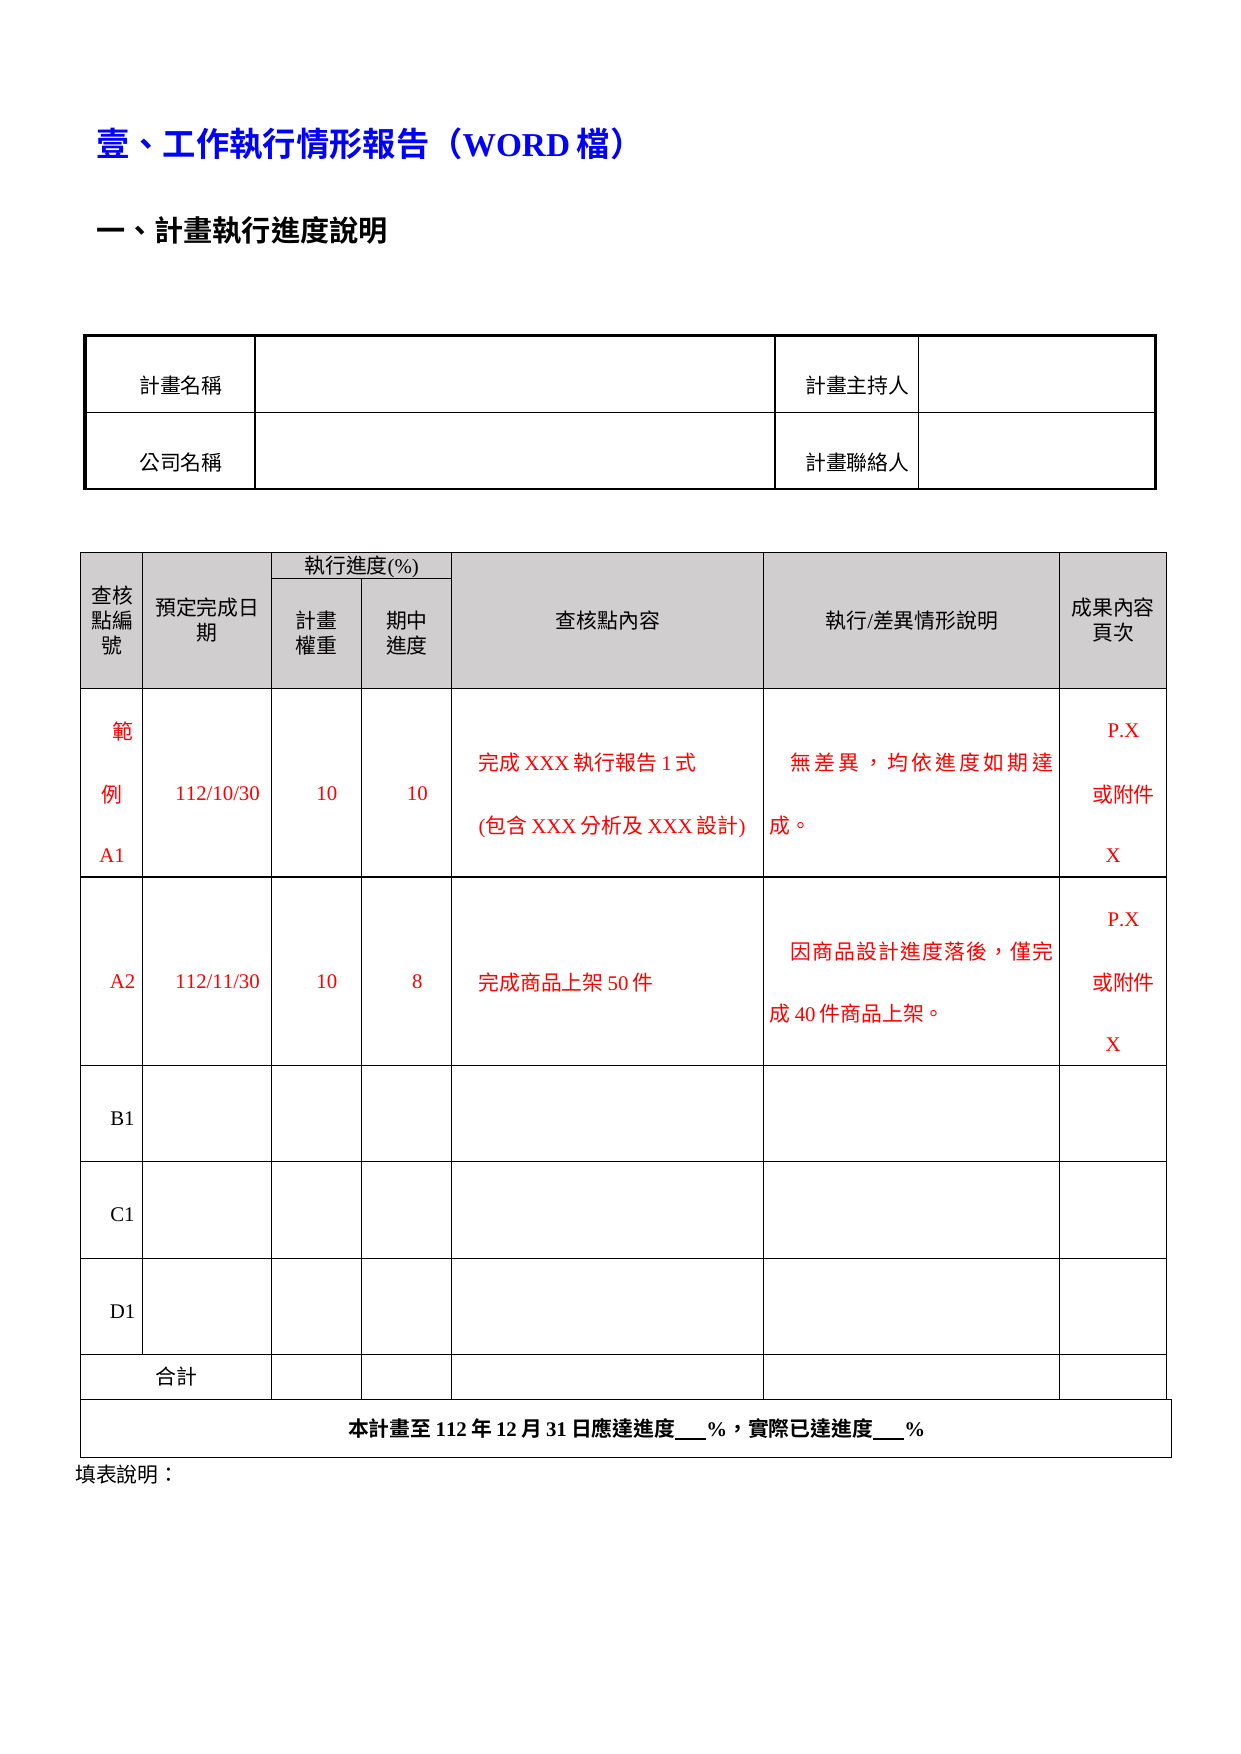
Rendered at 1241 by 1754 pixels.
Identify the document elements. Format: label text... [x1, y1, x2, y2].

table_cell [919, 413, 1154, 488]
table_header 查核點編號 [81, 553, 142, 688]
table_cell 本計畫至112年12月31日應達進度 %，實際已達進度 % [81, 1400, 1171, 1457]
table_cell [1060, 1066, 1166, 1161]
table_cell [1167, 578, 1171, 688]
table_cell [272, 1259, 361, 1354]
table_cell [362, 1355, 451, 1399]
table_cell [452, 1259, 763, 1354]
table_header [919, 337, 1154, 412]
table_cell [272, 1355, 361, 1399]
table_cell [1167, 688, 1171, 876]
table_cell P.X 或附件X [1060, 689, 1166, 876]
table_header 計畫主持人 [776, 337, 918, 412]
table_cell [362, 1162, 451, 1258]
table_cell 合計 [81, 1355, 271, 1399]
table_cell 因商品設計進度落後，僅完成40件商品上架。 [764, 878, 1059, 1065]
table_cell 完成XXX執行報告1式 (包含XXX分析及XXX設計) [452, 689, 763, 876]
text 壹、工作執行情形報告（WORD檔） [75, 101, 1165, 163]
table_cell [362, 1259, 451, 1354]
table_cell 112/10/30 [143, 689, 271, 876]
table_cell [1167, 1354, 1171, 1399]
table_cell [143, 1066, 271, 1161]
table_cell 計畫 權重 [272, 579, 361, 688]
table_cell 無差異，均依進度如期達成。 [764, 689, 1059, 876]
table_cell 期中 進度 [362, 579, 451, 688]
table_cell [272, 1066, 361, 1161]
table_cell [1167, 1258, 1171, 1354]
table_cell [764, 1162, 1059, 1258]
table_cell [764, 1066, 1059, 1161]
table_cell [452, 1066, 763, 1161]
table_header 執行/差異情形說明 [764, 553, 1059, 688]
text 一、計畫執行進度說明 [75, 187, 1165, 250]
table_header 預定完成日期 [143, 553, 271, 688]
table_cell 112/11/30 [143, 878, 271, 1065]
table_cell 公司名稱 [87, 413, 254, 488]
table_cell [143, 1162, 271, 1258]
table_cell [764, 1355, 1059, 1399]
table_cell D1 [81, 1259, 142, 1354]
table_header 成果內容頁次 [1060, 553, 1166, 688]
table_cell 8 [362, 878, 451, 1065]
table_cell 10 [272, 878, 361, 1065]
table_cell [1060, 1355, 1166, 1399]
table_cell [1167, 876, 1171, 1065]
table_cell 計畫聯絡人 [776, 413, 918, 488]
table_cell [1060, 1259, 1166, 1354]
table_cell [143, 1259, 271, 1354]
text 填表說明： [75, 1458, 1165, 1488]
table_cell A2 [81, 878, 142, 1065]
table_cell [1167, 1065, 1171, 1161]
table_cell 範例A1 [81, 689, 142, 876]
table_cell [362, 1066, 451, 1161]
table_cell [1060, 1162, 1166, 1258]
table_cell [764, 1259, 1059, 1354]
table_cell 10 [362, 689, 451, 876]
table_header 計畫名稱 [87, 337, 254, 412]
table_header 執行進度(%) [272, 553, 451, 578]
table_cell 10 [272, 689, 361, 876]
table_header [1167, 552, 1171, 578]
table_cell [256, 413, 774, 488]
table_cell [452, 1355, 763, 1399]
table_cell 完成商品上架50件 [452, 878, 763, 1065]
table_cell P.X 或附件X [1060, 878, 1166, 1065]
table_header 查核點內容 [452, 553, 763, 688]
table_header [256, 337, 774, 412]
table_cell B1 [81, 1066, 142, 1161]
table_cell C1 [81, 1162, 142, 1258]
table_cell [272, 1162, 361, 1258]
table_cell [1167, 1161, 1171, 1258]
table_cell [452, 1162, 763, 1258]
